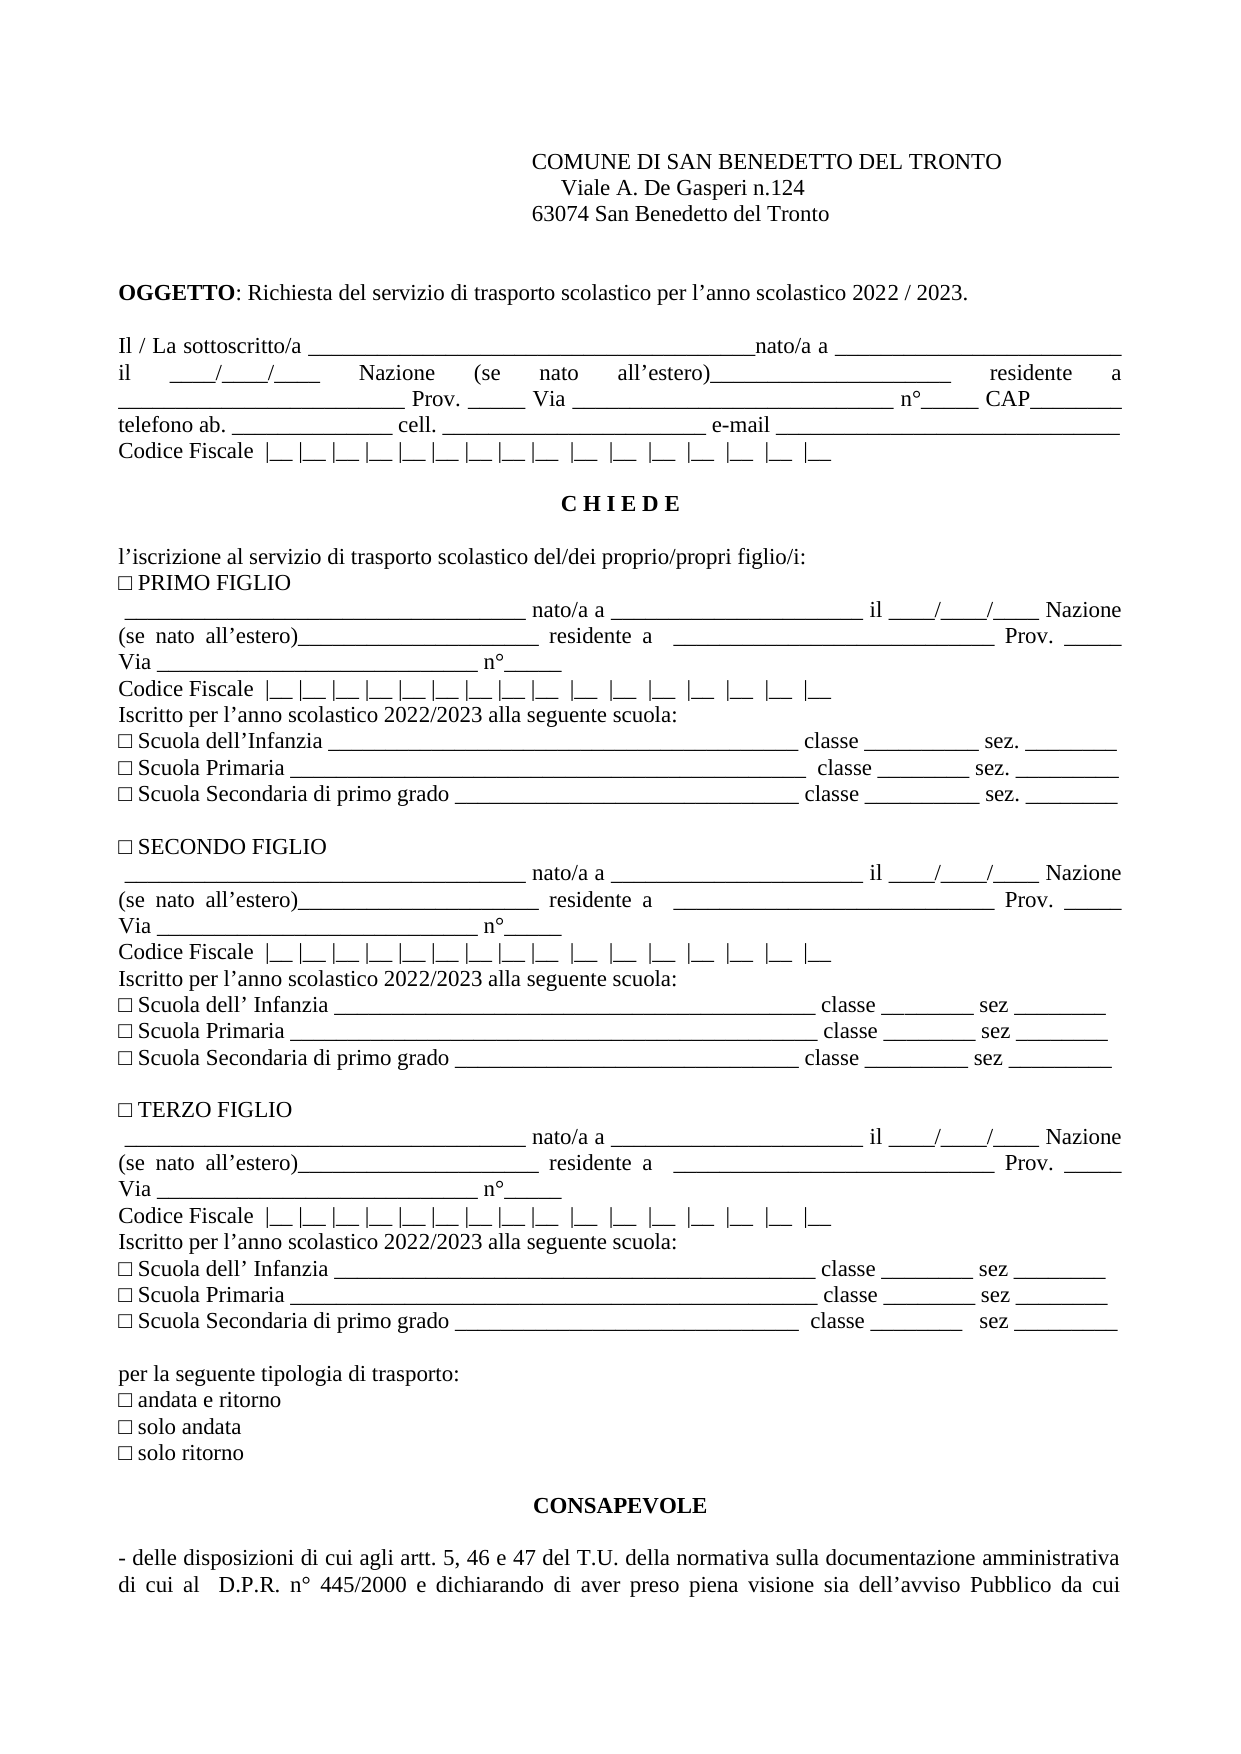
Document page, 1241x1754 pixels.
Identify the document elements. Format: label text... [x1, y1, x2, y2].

text □ Scuola dell’ Infanzia __________________________________________ classe ________ sez ________ [118, 1254, 1122, 1281]
text Iscritto per l’anno scolastico 2022/2023 alla seguente scuola: [118, 1228, 1122, 1254]
text Iscritto per l’anno scolastico 2022/2023 alla seguente scuola: [118, 701, 1122, 727]
text Iscritto per l’anno scolastico 2022/2023 alla seguente scuola: [118, 965, 1122, 991]
text □ solo andata [118, 1413, 1122, 1439]
text □ PRIMO FIGLIO [118, 569, 1122, 596]
text □ Scuola Secondaria di primo grado ______________________________ classe __________ sez. ________ [118, 780, 1122, 807]
text Viale A. De Gasperi n.124 [118, 174, 1122, 200]
text □ Scuola Primaria ______________________________________________ classe __­______ sez ________ [118, 1017, 1122, 1044]
text Codice Fiscale |__ |__ |__ |__ |__ |__ |__ |__ |__ |__ |__ |__ |__ |__ |__ |__ [118, 675, 1122, 701]
text □ andata e ritorno [118, 1386, 1122, 1413]
text □ Scuola Secondaria di primo grado ______________________________ classe ________ sez _________ [118, 1307, 1122, 1334]
text □ Scuola Primaria ______________________________________________ classe ________ sez ________ [118, 1281, 1122, 1307]
text ___________________________________ nato/a a ______________________ il ____/____/____ Nazione (se nato all’estero)_____________________ residente a ____________________________ Prov. _____ Via ____________________________ n°_____ [118, 1123, 1122, 1202]
text Codice Fiscale |__ |__ |__ |__ |__ |__ |__ |__ |__ |__ |__ |__ |__ |__ |__ |__ [118, 938, 1122, 965]
text CONSAPEVOLE [118, 1492, 1122, 1518]
text □ Scuola dell’ Infanzia __________________________________________ classe __­______ sez ________ [118, 991, 1122, 1017]
text □ TERZO FIGLIO [118, 1096, 1122, 1123]
text □ Scuola dell’Infanzia _________________________________________ classe __________ sez. ________ [118, 727, 1122, 754]
text ___________________________________ nato/a a ______________________ il ____/____/____ Nazione (se nato all’estero)_____________________ residente a ____________________________ Prov. _____ Via ____________________________ n°_____ [118, 596, 1122, 675]
text □ Scuola Secondaria di primo grado ______________________________ classe _________ sez _________ [118, 1044, 1122, 1070]
text ___________________________________ nato/a a ______________________ il ____/____/____ Nazione (se nato all’estero)_____________________ residente a ____________________________ Prov. _____ Via ____________________________ n°_____ [118, 859, 1122, 938]
subtitle 63074 San Benedetto del Tronto [118, 200, 1122, 227]
subtitle COMUNE DI SAN BENEDETTO DEL TRONTO [118, 148, 1122, 174]
text □ solo ritorno [118, 1439, 1122, 1465]
text □ SECONDO FIGLIO [118, 833, 1122, 859]
text per la seguente tipologia di trasporto: [118, 1360, 1122, 1386]
text Codice Fiscale |__ |__ |__ |__ |__ |__ |__ |__ |__ |__ |__ |__ |__ |__ |__ |__ [118, 1202, 1122, 1228]
text C H I E D E [118, 490, 1122, 517]
text □ Scuola Primaria _____________________________________________ classe ________ sez. _________ [118, 754, 1122, 780]
subtitle OGGETTO: Richiesta del servizio di trasporto scolastico per l’anno scolastico 2022 / 2023. [118, 279, 1122, 306]
text l’iscrizione al servizio di trasporto scolastico del/dei proprio/propri figlio/i: [118, 543, 1122, 569]
text Il / La sottoscritto/a _______________________________________nato/a a _________________________ il ____/____/____ Nazione (se nato all’estero)_____________________ residente a _________________________ Prov. _____ Via ____________________________ n°_____ CAP________ telefono ab. ______________ cell. _______________________ e-mail ______________________________ [118, 332, 1122, 438]
text - delle disposizioni di cui agli artt. 5, 46 e 47 del T.U. della normativa sulla documentazione amministrativa di cui al D.P.R. n° 445/2000 e dichiarando di aver preso piena visione sia dell’avviso Pubblico da cui [118, 1544, 1122, 1597]
text Codice Fiscale |__ |__ |__ |__ |__ |__ |__ |__ |__ |__ |__ |__ |__ |__ |__ |__ [118, 438, 1122, 464]
